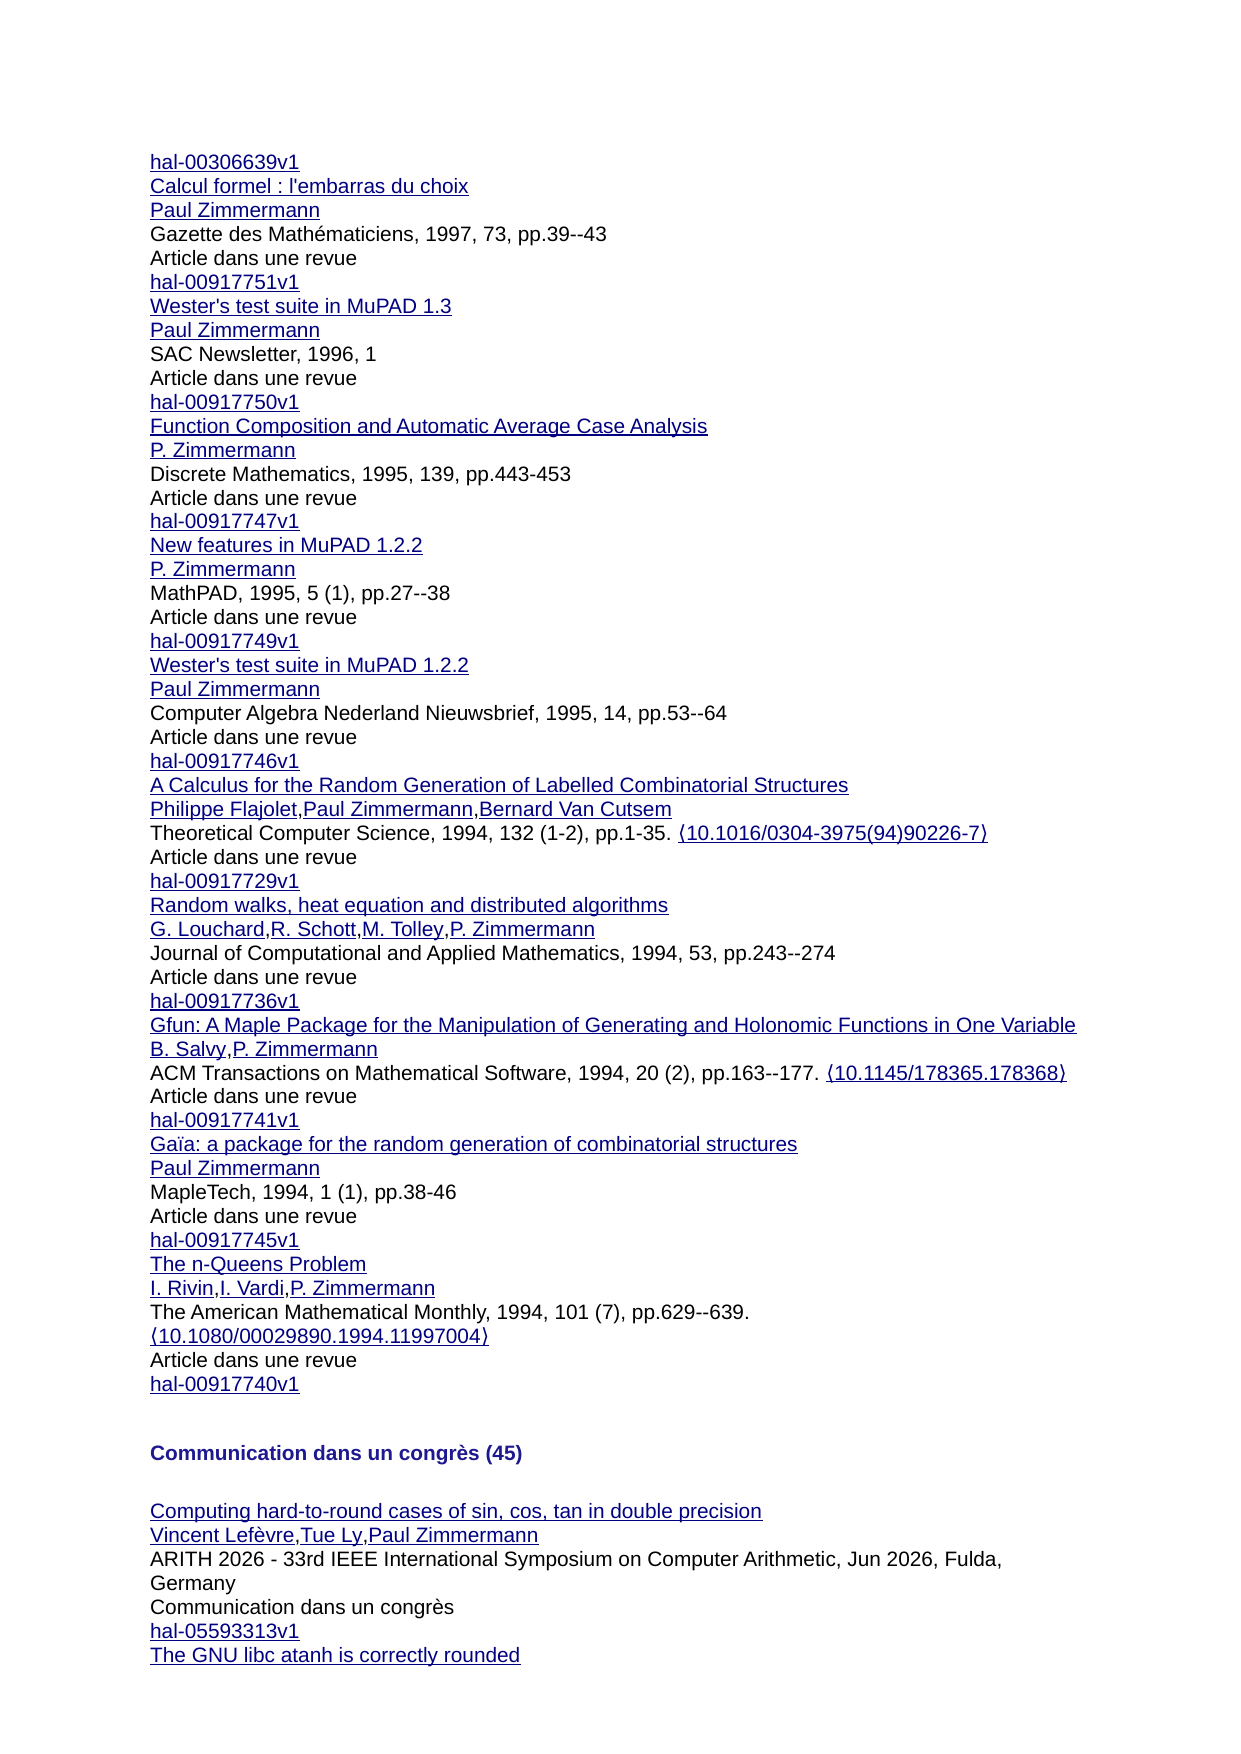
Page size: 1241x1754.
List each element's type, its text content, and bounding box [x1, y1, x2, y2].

table_cell New features in MuPAD 1.2.2 P. Zimmermann MathPAD, 1995, 5 (1), pp.27--38 Article dans une revue hal-00917749v1 [150, 533, 1090, 653]
table_cell A Calculus for the Random Generation of Labelled Combinatorial Structures Philippe Flajolet,Paul Zimmermann,Bernard Van Cutsem Theoretical Computer Science, 1994, 132 (1-2), pp.1-35. ⟨10.1016/0304-3975(94)90226-7⟩ Article dans une revue hal-00917729v1 [150, 773, 1090, 893]
table_cell Wester's test suite in MuPAD 1.2.2 Paul Zimmermann Computer Algebra Nederland Nieuwsbrief, 1995, 14, pp.53--64 Article dans une revue hal-00917746v1 [150, 653, 1090, 773]
table_cell Function Composition and Automatic Average Case Analysis P. Zimmermann Discrete Mathematics, 1995, 139, pp.443-453 Article dans une revue hal-00917747v1 [150, 414, 1090, 533]
table_cell The n-Queens Problem I. Rivin,I. Vardi,P. Zimmermann The American Mathematical Monthly, 1994, 101 (7), pp.629--639. ⟨10.1080/00029890.1994.11997004⟩ Article dans une revue hal-00917740v1 [150, 1252, 1090, 1396]
table_cell Gfun: A Maple Package for the Manipulation of Generating and Holonomic Functions in One Variable B. Salvy,P. Zimmermann ACM Transactions on Mathematical Software, 1994, 20 (2), pp.163--177. ⟨10.1145/178365.178368⟩ Article dans une revue hal-00917741v1 [150, 1013, 1090, 1132]
table_cell Random walks, heat equation and distributed algorithms G. Louchard,R. Schott,M. Tolley,P. Zimmermann Journal of Computational and Applied Mathematics, 1994, 53, pp.243--274 Article dans une revue hal-00917736v1 [150, 893, 1090, 1012]
subtitle Communication dans un congrès (45) [150, 1441, 1090, 1464]
table_cell hal-00306639v1 [150, 150, 1090, 174]
table_cell Calcul formel : l'embarras du choix Paul Zimmermann Gazette des Mathématiciens, 1997, 73, pp.39--43 Article dans une revue hal-00917751v1 [150, 174, 1090, 294]
table_cell The GNU libc atanh is correctly rounded [150, 1643, 1090, 1667]
table_header Computing hard-to-round cases of sin, cos, tan in double precision Vincent Lefèvre,Tue Ly,Paul Zimmermann ARITH 2026 - 33rd IEEE International Symposium on Computer Arithmetic, Jun 2026, Fulda, Germany Communication dans un congrès hal-05593313v1 [150, 1499, 1090, 1643]
table_cell Wester's test suite in MuPAD 1.3 Paul Zimmermann SAC Newsletter, 1996, 1 Article dans une revue hal-00917750v1 [150, 294, 1090, 413]
table_cell Gaïa: a package for the random generation of combinatorial structures Paul Zimmermann MapleTech, 1994, 1 (1), pp.38-46 Article dans une revue hal-00917745v1 [150, 1132, 1090, 1252]
